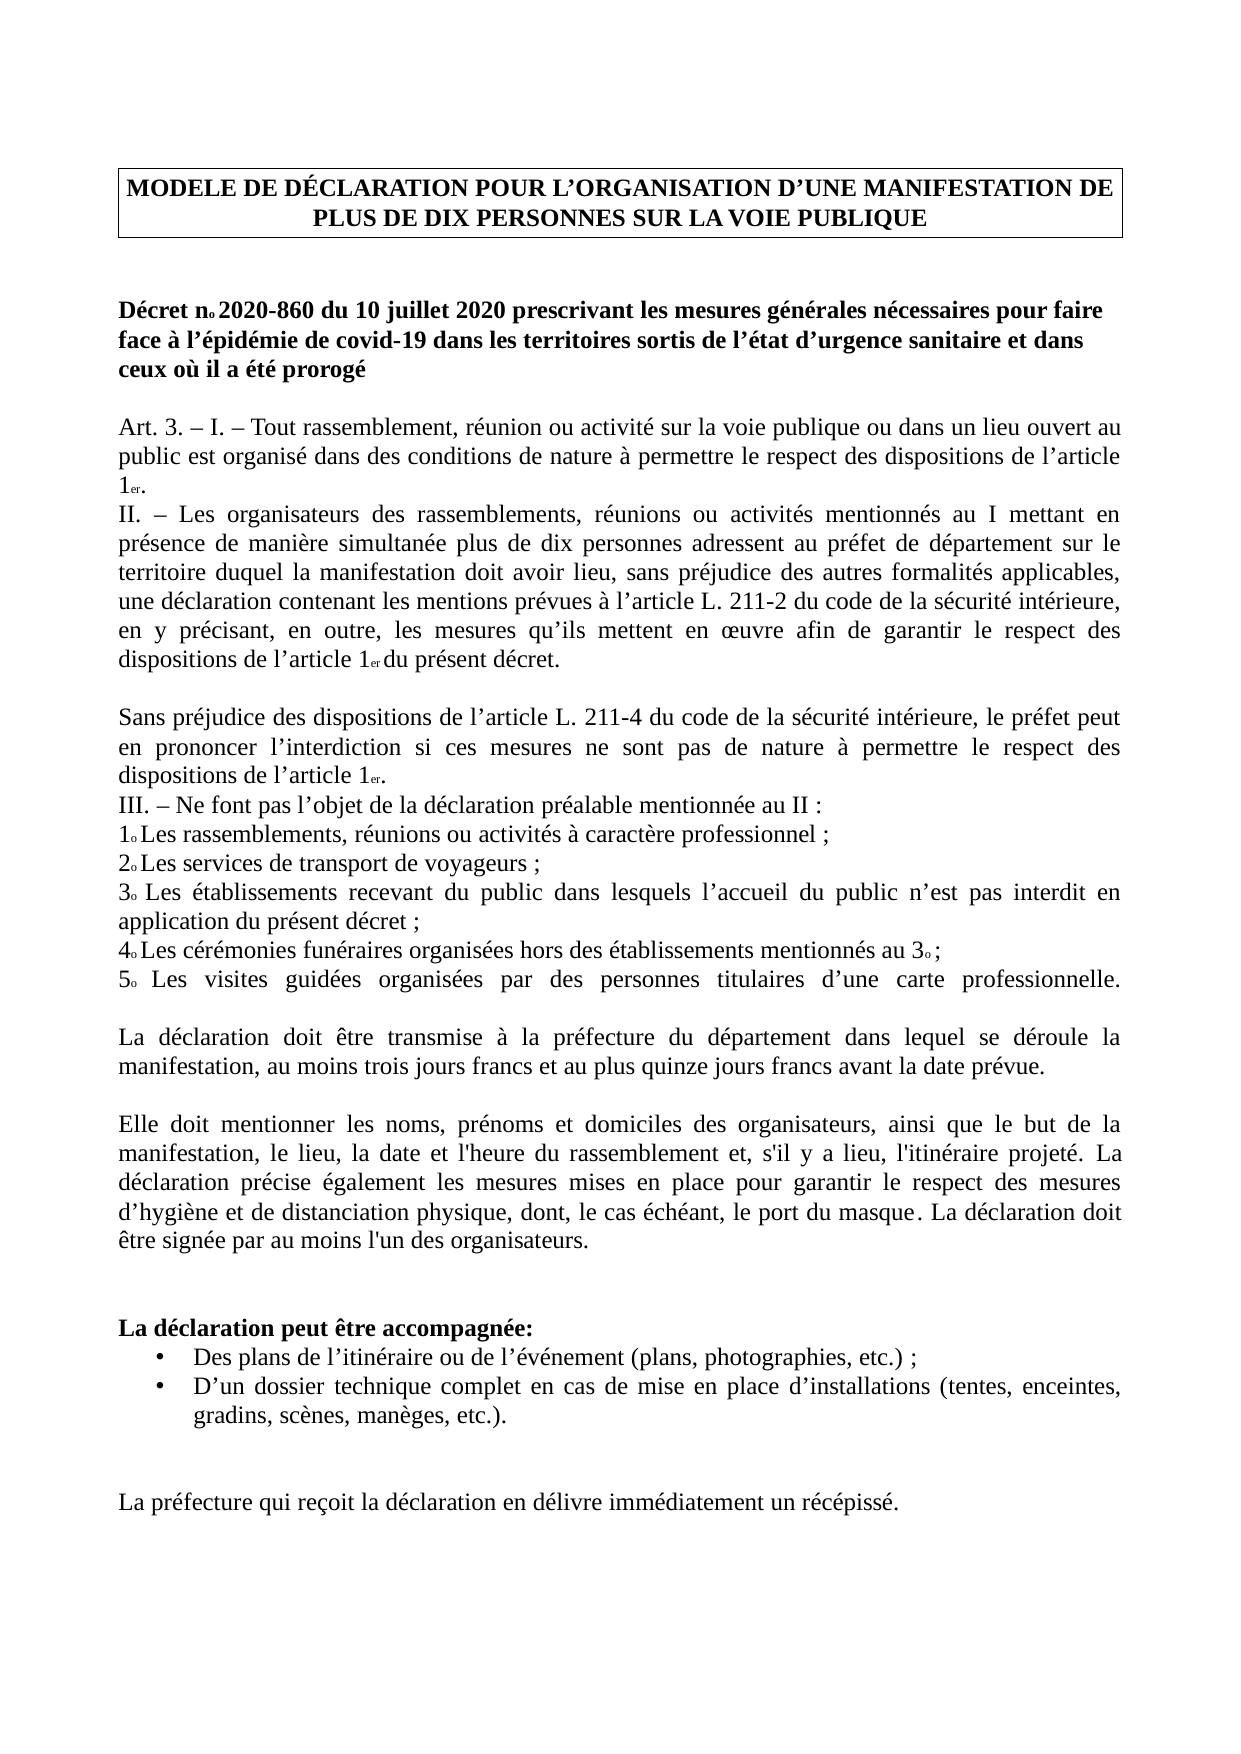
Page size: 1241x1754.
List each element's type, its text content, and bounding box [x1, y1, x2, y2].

table_header MODELE DE DÉCLARATION POUR L’ORGANISATION D’UNE MANIFESTATION DE PLUS DE DIX PERSONNES SUR LA VOIE PUBLIQUE [119, 169, 1122, 237]
text 4o Les cérémonies funéraires organisées hors des établissements mentionnés au 3o ; [118, 935, 1122, 964]
text 1o Les rassemblements, réunions ou activités à caractère professionnel ; [118, 818, 1122, 848]
text II. – Les organisateurs des rassemblements, réunions ou activités mentionnés au I mettant en présence de manière simultanée plus de dix personnes adressent au préfet de département sur le territoire duquel la manifestation doit avoir lieu, sans préjudice des autres formalités applicables, une déclaration contenant les mentions prévues à l’article L. 211-2 du code de la sécurité intérieure, en y précisant, en outre, les mesures qu’ils mettent en œuvre afin de garantir le respect des dispositions de l’article 1er du présent décret. [118, 499, 1122, 673]
text Art. 3. – I. – Tout rassemblement, réunion ou activité sur la voie publique ou dans un lieu ouvert au public est organisé dans des conditions de nature à permettre le respect des dispositions de l’article 1er. [118, 412, 1122, 499]
text 2o Les services de transport de voyageurs ; [118, 848, 1122, 877]
text La déclaration peut être accompagnée: [118, 1313, 1122, 1342]
text Décret no 2020-860 du 10 juillet 2020 prescrivant les mesures générales nécessaires pour faire face à l’épidémie de covid-19 dans les territoires sortis de l’état d’urgence sanitaire et dans ceux où il a été prorogé [118, 295, 1122, 412]
list D’un dossier technique complet en cas de mise en place d’installations (tentes, enceintes, gradins, scènes, manèges, etc.). [156, 1371, 1122, 1429]
text Elle doit mentionner les noms, prénoms et domiciles des organisateurs, ainsi que le but de la manifestation, le lieu, la date et l'heure du rassemblement et, s'il y a lieu, l'itinéraire projeté. La déclaration précise également les mesures mises en place pour garantir le respect des mesures d’hygiène et de distanciation physique, dont, le cas échéant, le port du masque. La déclaration doit être signée par au moins l'un des organisateurs. [118, 1109, 1122, 1254]
text 5o Les visites guidées organisées par des personnes titulaires d’une carte professionnelle. [118, 964, 1122, 1022]
text Sans préjudice des dispositions de l’article L. 211-4 du code de la sécurité intérieure, le préfet peut en prononcer l’interdiction si ces mesures ne sont pas de nature à permettre le respect des dispositions de l’article 1er. [118, 673, 1122, 789]
text La préfecture qui reçoit la déclaration en délivre immédiatement un récépissé. [118, 1487, 1122, 1516]
text La déclaration doit être transmise à la préfecture du département dans lequel se déroule la manifestation, au moins trois jours francs et au plus quinze jours francs avant la date prévue. [118, 1022, 1122, 1080]
list Des plans de l’itinéraire ou de l’événement (plans, photographies, etc.) ; [156, 1342, 1122, 1371]
text III. – Ne font pas l’objet de la déclaration préalable mentionnée au II : [118, 789, 1122, 818]
text 3o Les établissements recevant du public dans lesquels l’accueil du public n’est pas interdit en application du présent décret ; [118, 877, 1122, 935]
